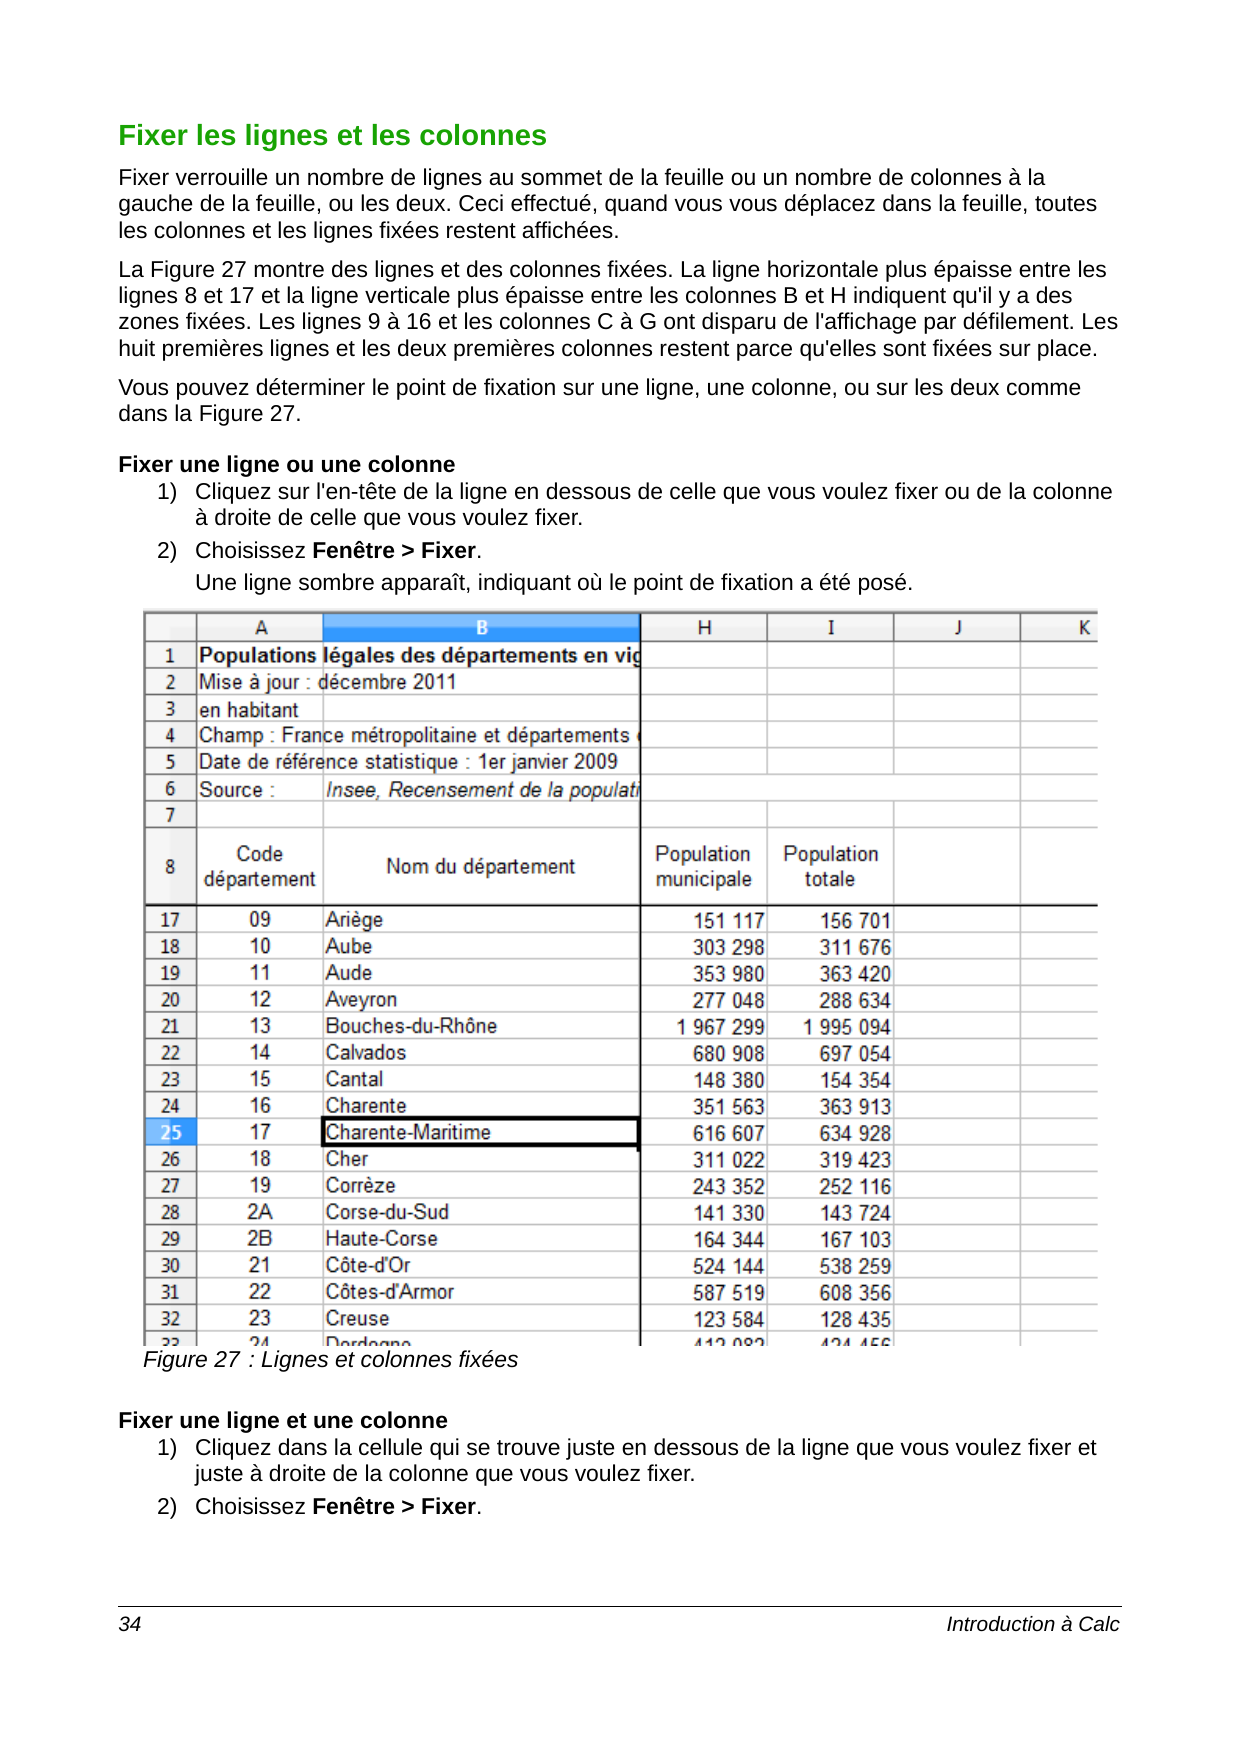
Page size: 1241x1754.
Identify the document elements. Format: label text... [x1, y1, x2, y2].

text Fixer verrouille un nombre de lignes au sommet de la feuille ou un nombre de colonnes à la gauche de la feuille, ou les deux. Ceci effectué, quand vous vous déplacez dans la feuille, toutes les colonnes et les lignes fixées restent affichées. [118, 164, 1122, 243]
text Fixer une ligne ou une colonne [118, 451, 1122, 478]
text Figure 27 : Lignes et colonnes fixées [143, 1346, 1097, 1372]
text Vous pouvez déterminer le point de fixation sur une ligne, une colonne, ou sur les deux comme dans la Figure 27. [118, 373, 1122, 426]
text Fixer une ligne et une colonne [118, 1407, 1122, 1434]
list Une ligne sombre apparaît, indiquant où le point de fixation a été posé. [195, 569, 1122, 596]
list Cliquez dans la cellule qui se trouve juste en dessous de la ligne que vous voulez fixer et juste à droite de la colonne que vous voulez fixer. [177, 1434, 1122, 1486]
list Choisissez Fenêtre > Fixer. [177, 1493, 1122, 1519]
subtitle Fixer les lignes et les colonnes [118, 118, 1122, 152]
list Cliquez sur l'en-tête de la ligne en dessous de celle que vous voulez fixer ou de la colonne à droite de celle que vous voulez fixer. [177, 478, 1122, 530]
picture [143, 608, 1098, 1346]
text La Figure 27 montre des lignes et des colonnes fixées. La ligne horizontale plus épaisse entre les lignes 8 et 17 et la ligne verticale plus épaisse entre les colonnes B et H indiquent qu'il y a des zones fixées. Les lignes 9 à 16 et les colonnes C à G ont disparu de l'affichage par défilement. Les huit premières lignes et les deux premières colonnes restent parce qu'elles sont fixées sur place. [118, 256, 1122, 361]
list Choisissez Fenêtre > Fixer. [177, 537, 1122, 563]
